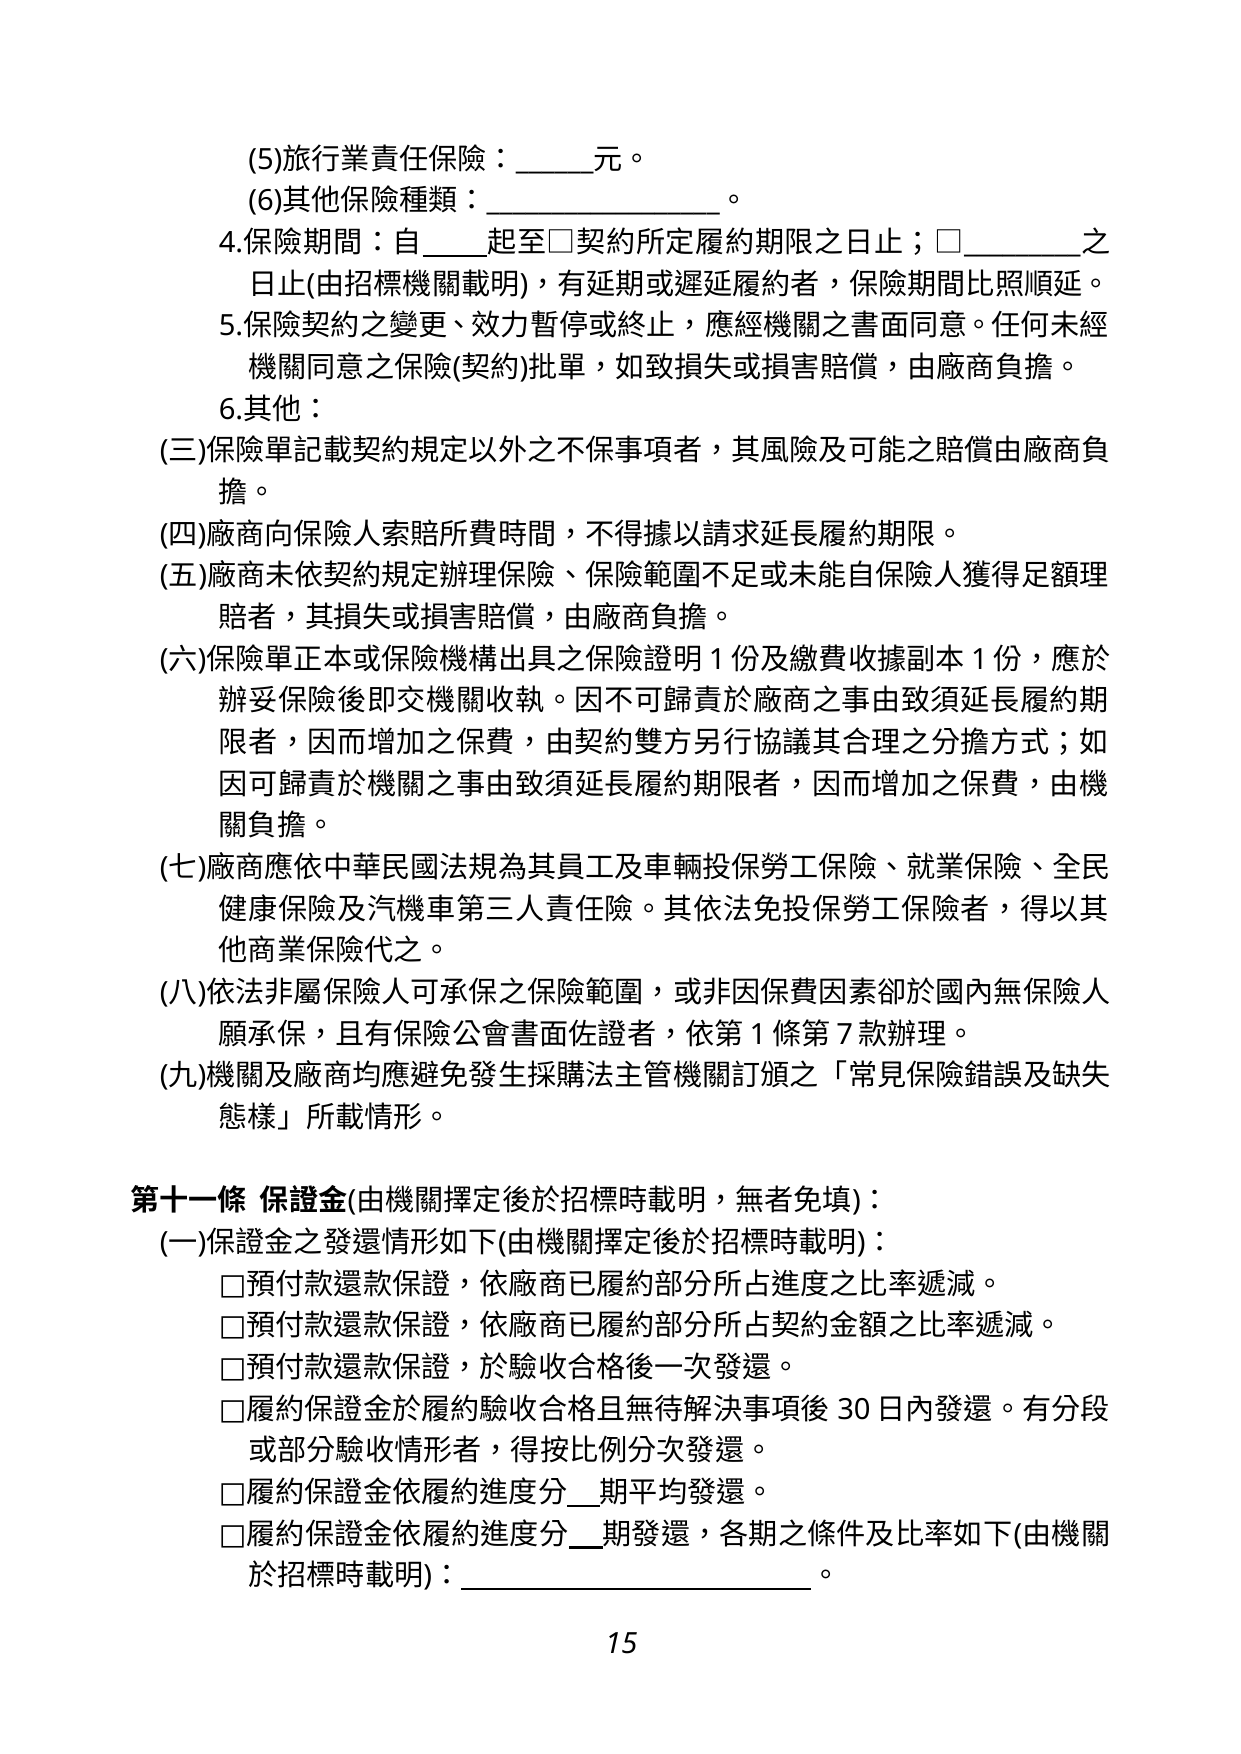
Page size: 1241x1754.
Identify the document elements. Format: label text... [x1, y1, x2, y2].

text 6.其他： [218, 386, 1108, 427]
text (三)保險單記載契約規定以外之不保事項者，其風險及可能之賠償由廠商負擔。 [159, 427, 1110, 511]
text 4.保險期間：自 起至□契約所定履約期限之日止；□_________之日止(由招標機關載明)，有延期或遲延履約者，保險期間比照順延。 [218, 219, 1110, 302]
text □履約保證金依履約進度分 期平均發還。 [218, 1469, 1110, 1511]
text □履約保證金依履約進度分 期發還，各期之條件及比率如下(由機關於招標時載明)： 。 [218, 1511, 1110, 1594]
text □預付款還款保證，依廠商已履約部分所占進度之比率遞減。 [218, 1261, 1110, 1302]
text (六)保險單正本或保險機構出具之保險證明1份及繳費收據副本1份，應於辦妥保險後即交機關收執。因不可歸責於廠商之事由致須延長履約期限者，因而增加之保費，由契約雙方另行協議其合理之分擔方式；如因可歸責於機關之事由致須延長履約期限者，因而增加之保費，由機關負擔。 [159, 636, 1110, 844]
text 第十一條 保證金(由機關擇定後於招標時載明，無者免填)： [130, 1177, 1110, 1219]
text (一)保證金之發還情形如下(由機關擇定後於招標時載明)： [159, 1219, 1110, 1261]
text (九)機關及廠商均應避免發生採購法主管機關訂頒之「常見保險錯誤及缺失態樣」所載情形。 [159, 1052, 1110, 1136]
text (七)廠商應依中華民國法規為其員工及車輛投保勞工保險、就業保險、全民健康保險及汽機車第三人責任險。其依法免投保勞工保險者，得以其他商業保險代之。 [159, 844, 1110, 969]
text (5)旅行業責任保險：______元。 [248, 136, 1110, 177]
text □履約保證金於履約驗收合格且無待解決事項後30日內發還。有分段或部分驗收情形者，得按比例分次發還。 [218, 1386, 1110, 1469]
text (五)廠商未依契約規定辦理保險、保險範圍不足或未能自保險人獲得足額理賠者，其損失或損害賠償，由廠商負擔。 [159, 552, 1110, 636]
text (6)其他保險種類：__________________。 [248, 177, 1110, 219]
text (四)廠商向保險人索賠所費時間，不得據以請求延長履約期限。 [159, 511, 1110, 552]
text 5.保險契約之變更、效力暫停或終止，應經機關之書面同意。任何未經機關同意之保險(契約)批單，如致損失或損害賠償，由廠商負擔。 [218, 302, 1108, 386]
text (八)依法非屬保險人可承保之保險範圍，或非因保費因素卻於國內無保險人願承保，且有保險公會書面佐證者，依第1條第7款辦理。 [159, 969, 1110, 1052]
text □預付款還款保證，依廠商已履約部分所占契約金額之比率遞減。 [218, 1302, 1110, 1344]
text □預付款還款保證，於驗收合格後一次發還。 [218, 1344, 1110, 1386]
